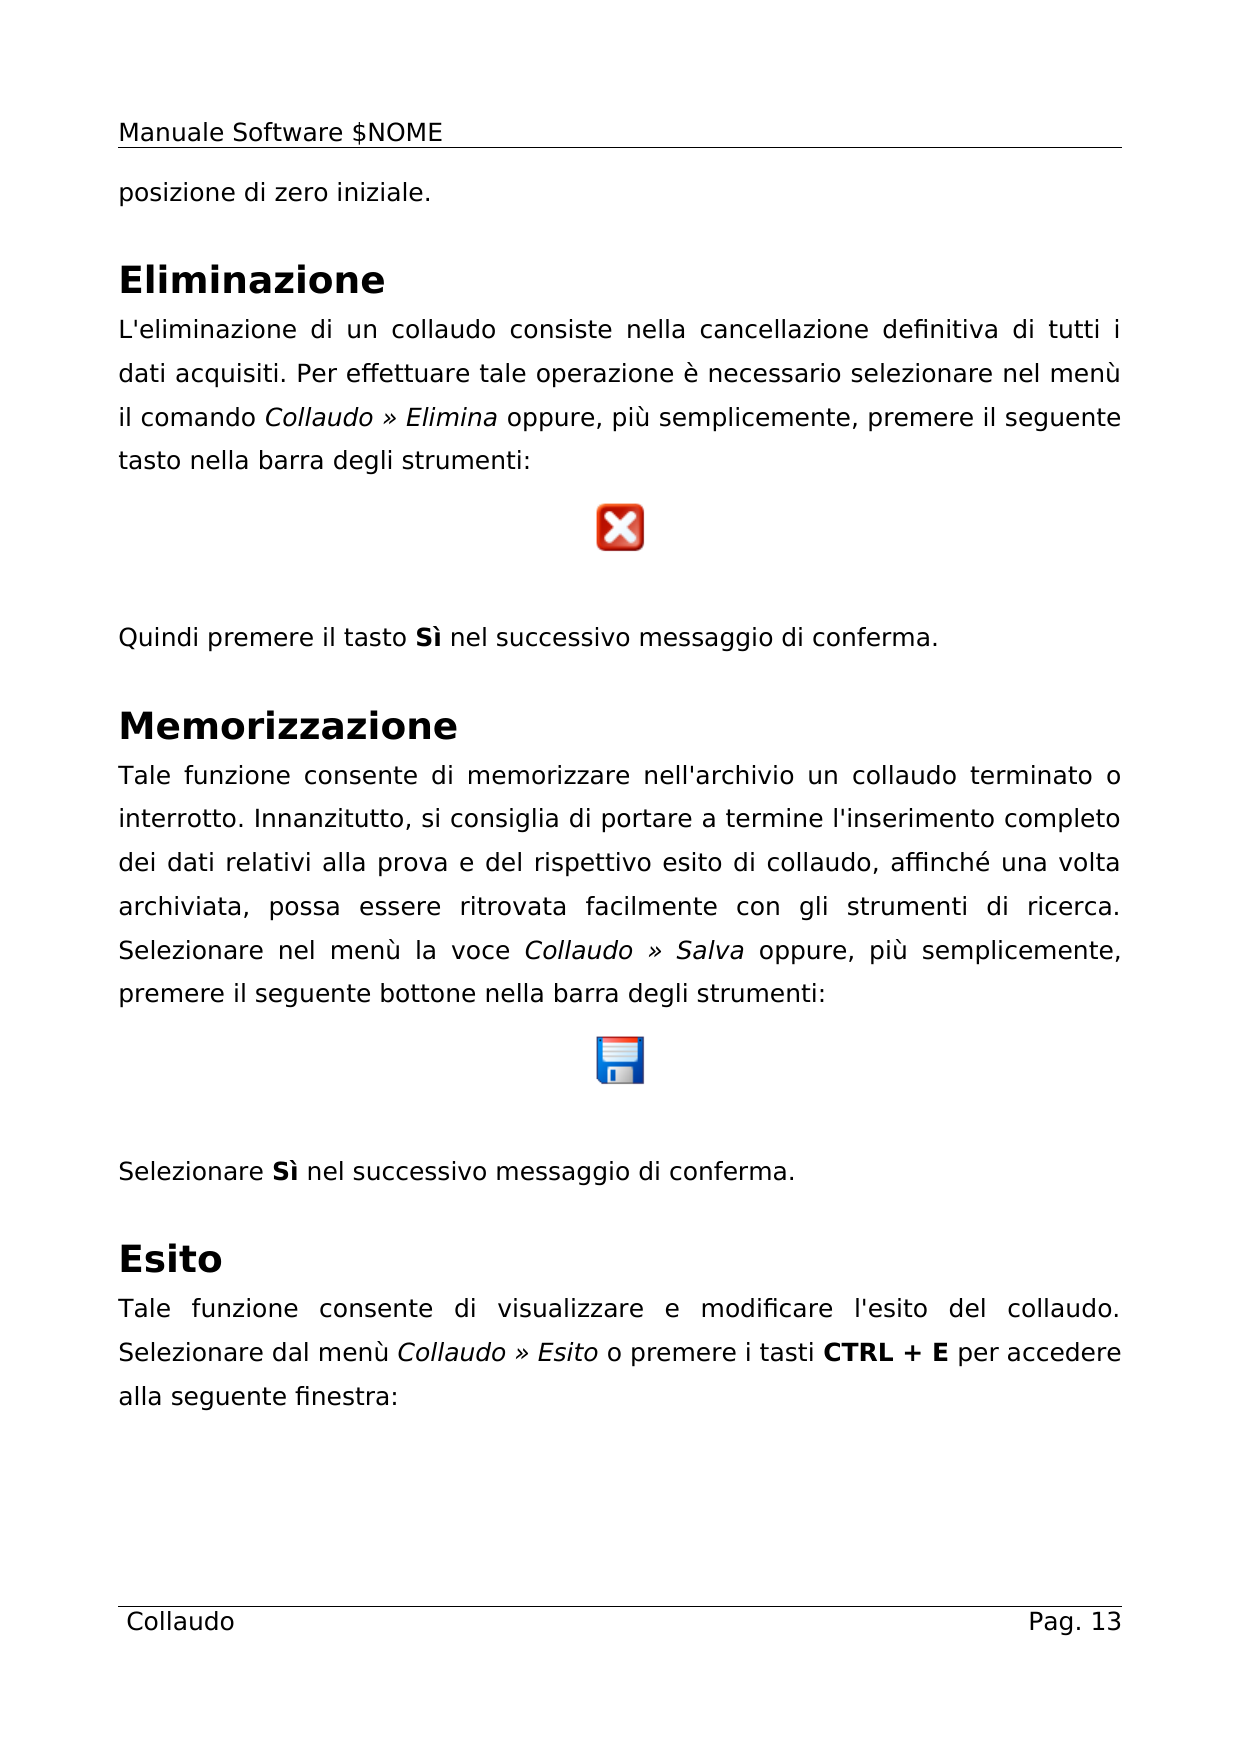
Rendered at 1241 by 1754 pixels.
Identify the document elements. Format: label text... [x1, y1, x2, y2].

picture [595, 502, 645, 553]
text Quindi premere il tasto Sì nel successivo messaggio di conferma. [118, 623, 1122, 653]
text L'eliminazione di un collaudo consiste nella cancellazione definitiva di tutti i dati acquisiti. Per effettuare tale operazione è necessario selezionare nel menù il comando Collaudo » Elimina oppure, più semplicemente, premere il seguente tasto nella barra degli strumenti: [118, 315, 1122, 476]
text Selezionare Sì nel successivo messaggio di conferma. [118, 1157, 1122, 1186]
text Tale funzione consente di visualizzare e modificare l'esito del collaudo. Selezionare dal menù Collaudo » Esito o premere i tasti CTRL + E per accedere alla seguente finestra: [118, 1294, 1122, 1411]
subtitle Eliminazione [118, 259, 1122, 303]
text Tale funzione consente di memorizzare nell'archivio un collaudo terminato o interrotto. Innanzitutto, si consiglia di portare a termine l'inserimento completo dei dati relativi alla prova e del rispettivo esito di collaudo, affinché una volta archiviata, possa essere ritrovata facilmente con gli strumenti di ricerca. Selezionare nel menù la voce Collaudo » Salva oppure, più semplicemente, premere il seguente bottone nella barra degli strumenti: [118, 761, 1122, 1009]
text posizione di zero iniziale. [118, 178, 1122, 207]
subtitle Esito [118, 1238, 1122, 1282]
subtitle Memorizzazione [118, 705, 1122, 748]
picture [595, 1036, 645, 1086]
